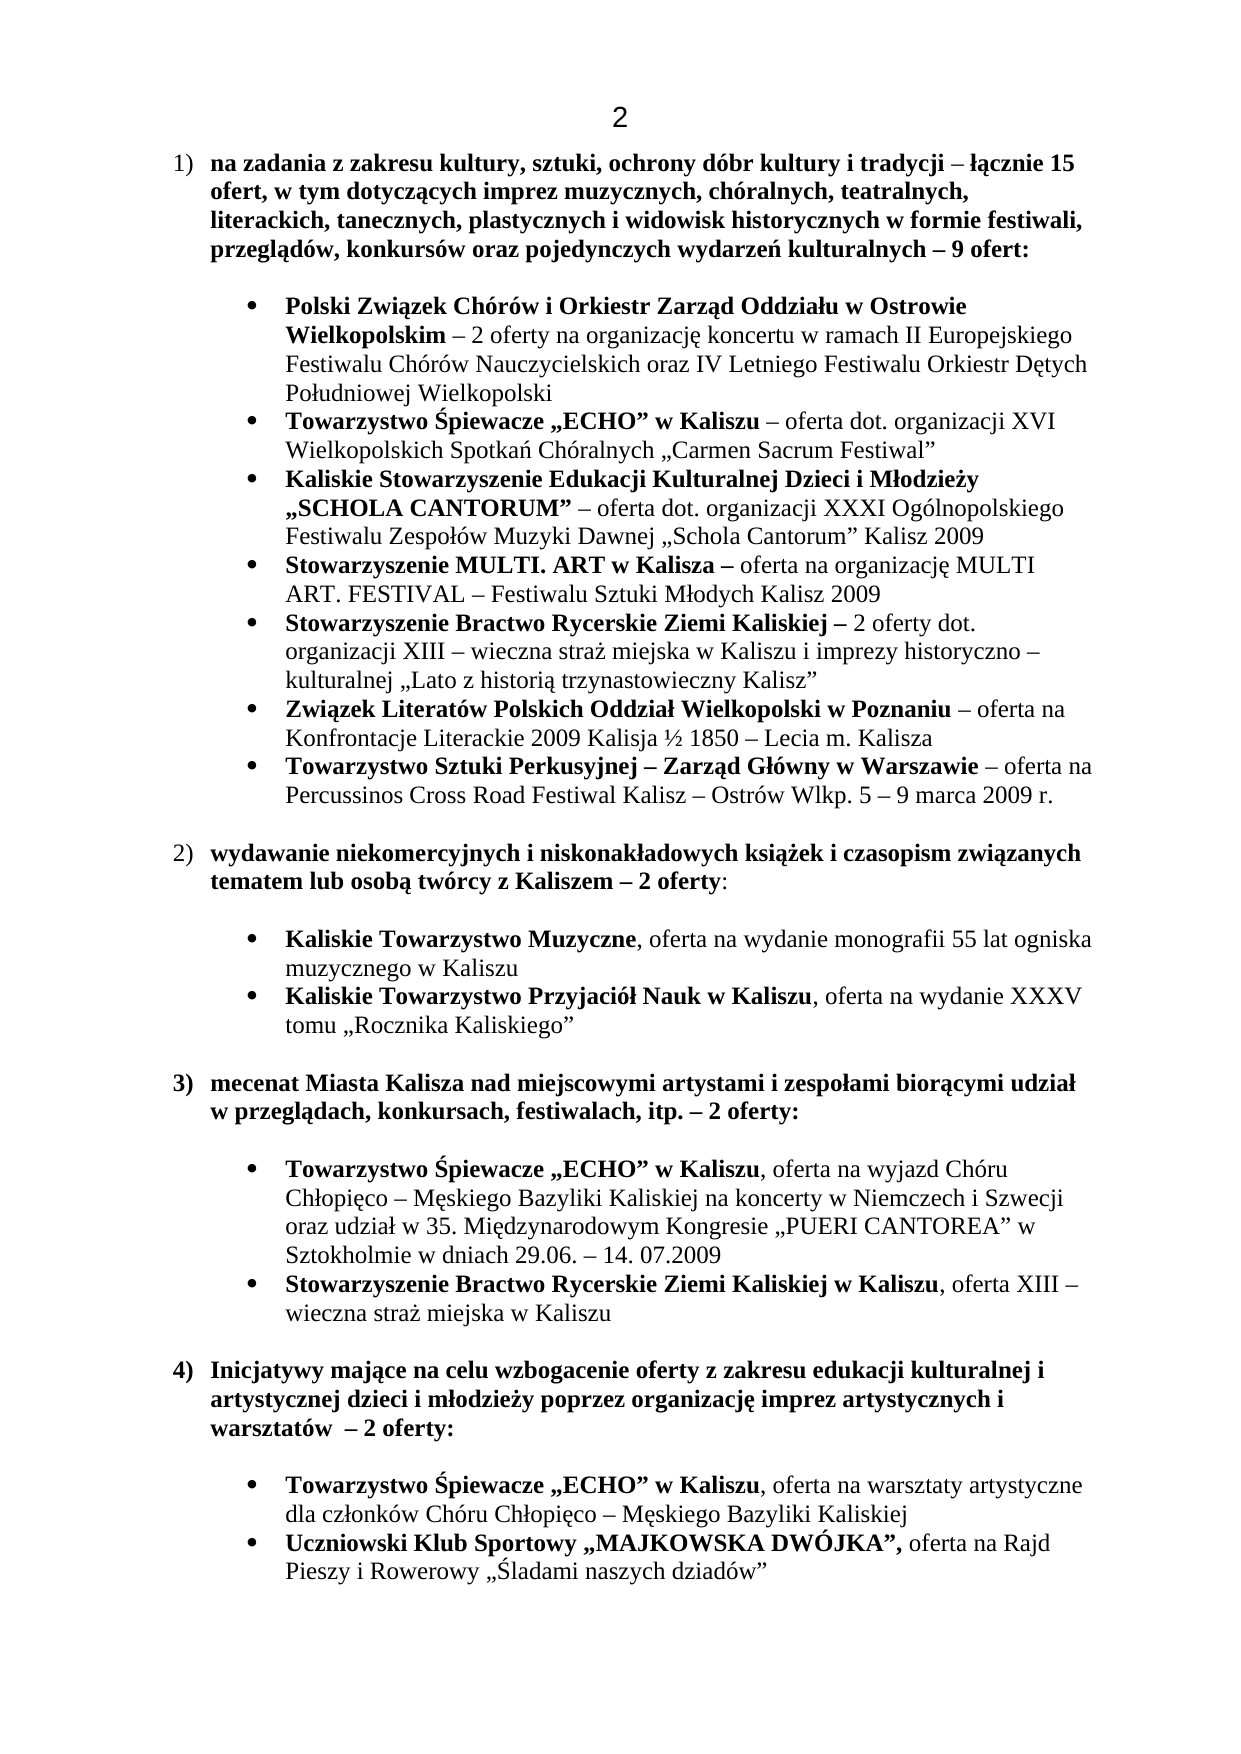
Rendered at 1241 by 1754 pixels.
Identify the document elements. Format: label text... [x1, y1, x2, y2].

list Polski Związek Chórów i Orkiestr Zarząd Oddziału w Ostrowie Wielkopolskim – 2 oferty na organizację koncertu w ramach II Europejskiego Festiwalu Chórów Nauczycielskich oraz IV Letniego Festiwalu Orkiestr Dętych Południowej Wielkopolski [248, 291, 1092, 406]
list Stowarzyszenie Bractwo Rycerskie Ziemi Kaliskiej w Kaliszu, oferta XIII – wieczna straż miejska w Kaliszu [248, 1269, 1092, 1326]
list na zadania z zakresu kultury, sztuki, ochrony dóbr kultury i tradycji – łącznie 15 ofert, w tym dotyczących imprez muzycznych, chóralnych, teatralnych, literackich, tanecznych, plastycznych i widowisk historycznych w formie festiwali, przeglądów, konkursów oraz pojedynczych wydarzeń kulturalnych – 9 ofert: [173, 148, 1092, 263]
list Inicjatywy mające na celu wzbogacenie oferty z zakresu edukacji kulturalnej i artystycznej dzieci i młodzieży poprzez organizację imprez artystycznych i warsztatów – 2 oferty: [173, 1355, 1092, 1441]
list Kaliskie Stowarzyszenie Edukacji Kulturalnej Dzieci i Młodzieży „SCHOLA CANTORUM” – oferta dot. organizacji XXXI Ogólnopolskiego Festiwalu Zespołów Muzyki Dawnej „Schola Cantorum” Kalisz 2009 [248, 464, 1092, 550]
list Towarzystwo Śpiewacze „ECHO” w Kaliszu, oferta na wyjazd Chóru Chłopięco – Męskiego Bazyliki Kaliskiej na koncerty w Niemczech i Szwecji oraz udział w 35. Międzynarodowym Kongresie „PUERI CANTOREA” w Sztokholmie w dniach 29.06. – 14. 07.2009 [248, 1154, 1092, 1269]
list Towarzystwo Sztuki Perkusyjnej – Zarząd Główny w Warszawie – oferta na Percussinos Cross Road Festiwal Kalisz – Ostrów Wlkp. 5 – 9 marca 2009 r. [248, 751, 1092, 809]
list Uczniowski Klub Sportowy „MAJKOWSKA DWÓJKA”, oferta na Rajd Pieszy i Rowerowy „Śladami naszych dziadów” [248, 1528, 1092, 1585]
list Kaliskie Towarzystwo Muzyczne, oferta na wydanie monografii 55 lat ogniska muzycznego w Kaliszu [248, 924, 1092, 981]
list Związek Literatów Polskich Oddział Wielkopolski w Poznaniu – oferta na Konfrontacje Literackie 2009 Kalisja ½ 1850 – Lecia m. Kalisza [248, 694, 1092, 751]
list mecenat Miasta Kalisza nad miejscowymi artystami i zespołami biorącymi udział w przeglądach, konkursach, festiwalach, itp. – 2 oferty: [173, 1068, 1092, 1125]
list Kaliskie Towarzystwo Przyjaciół Nauk w Kaliszu, oferta na wydanie XXXV tomu „Rocznika Kaliskiego” [248, 981, 1092, 1039]
list Stowarzyszenie Bractwo Rycerskie Ziemi Kaliskiej – 2 oferty dot. organizacji XIII – wieczna straż miejska w Kaliszu i imprezy historyczno – kulturalnej „Lato z historią trzynastowieczny Kalisz” [248, 608, 1092, 694]
list Stowarzyszenie MULTI. ART w Kalisza – oferta na organizację MULTI ART. FESTIVAL – Festiwalu Sztuki Młodych Kalisz 2009 [248, 550, 1092, 608]
list Towarzystwo Śpiewacze „ECHO” w Kaliszu, oferta na warsztaty artystyczne dla członków Chóru Chłopięco – Męskiego Bazyliki Kaliskiej [248, 1470, 1092, 1528]
list Towarzystwo Śpiewacze „ECHO” w Kaliszu – oferta dot. organizacji XVI Wielkopolskich Spotkań Chóralnych „Carmen Sacrum Festiwal” [248, 406, 1092, 464]
list wydawanie niekomercyjnych i niskonakładowych książek i czasopism związanych tematem lub osobą twórcy z Kaliszem – 2 oferty: [173, 838, 1092, 895]
